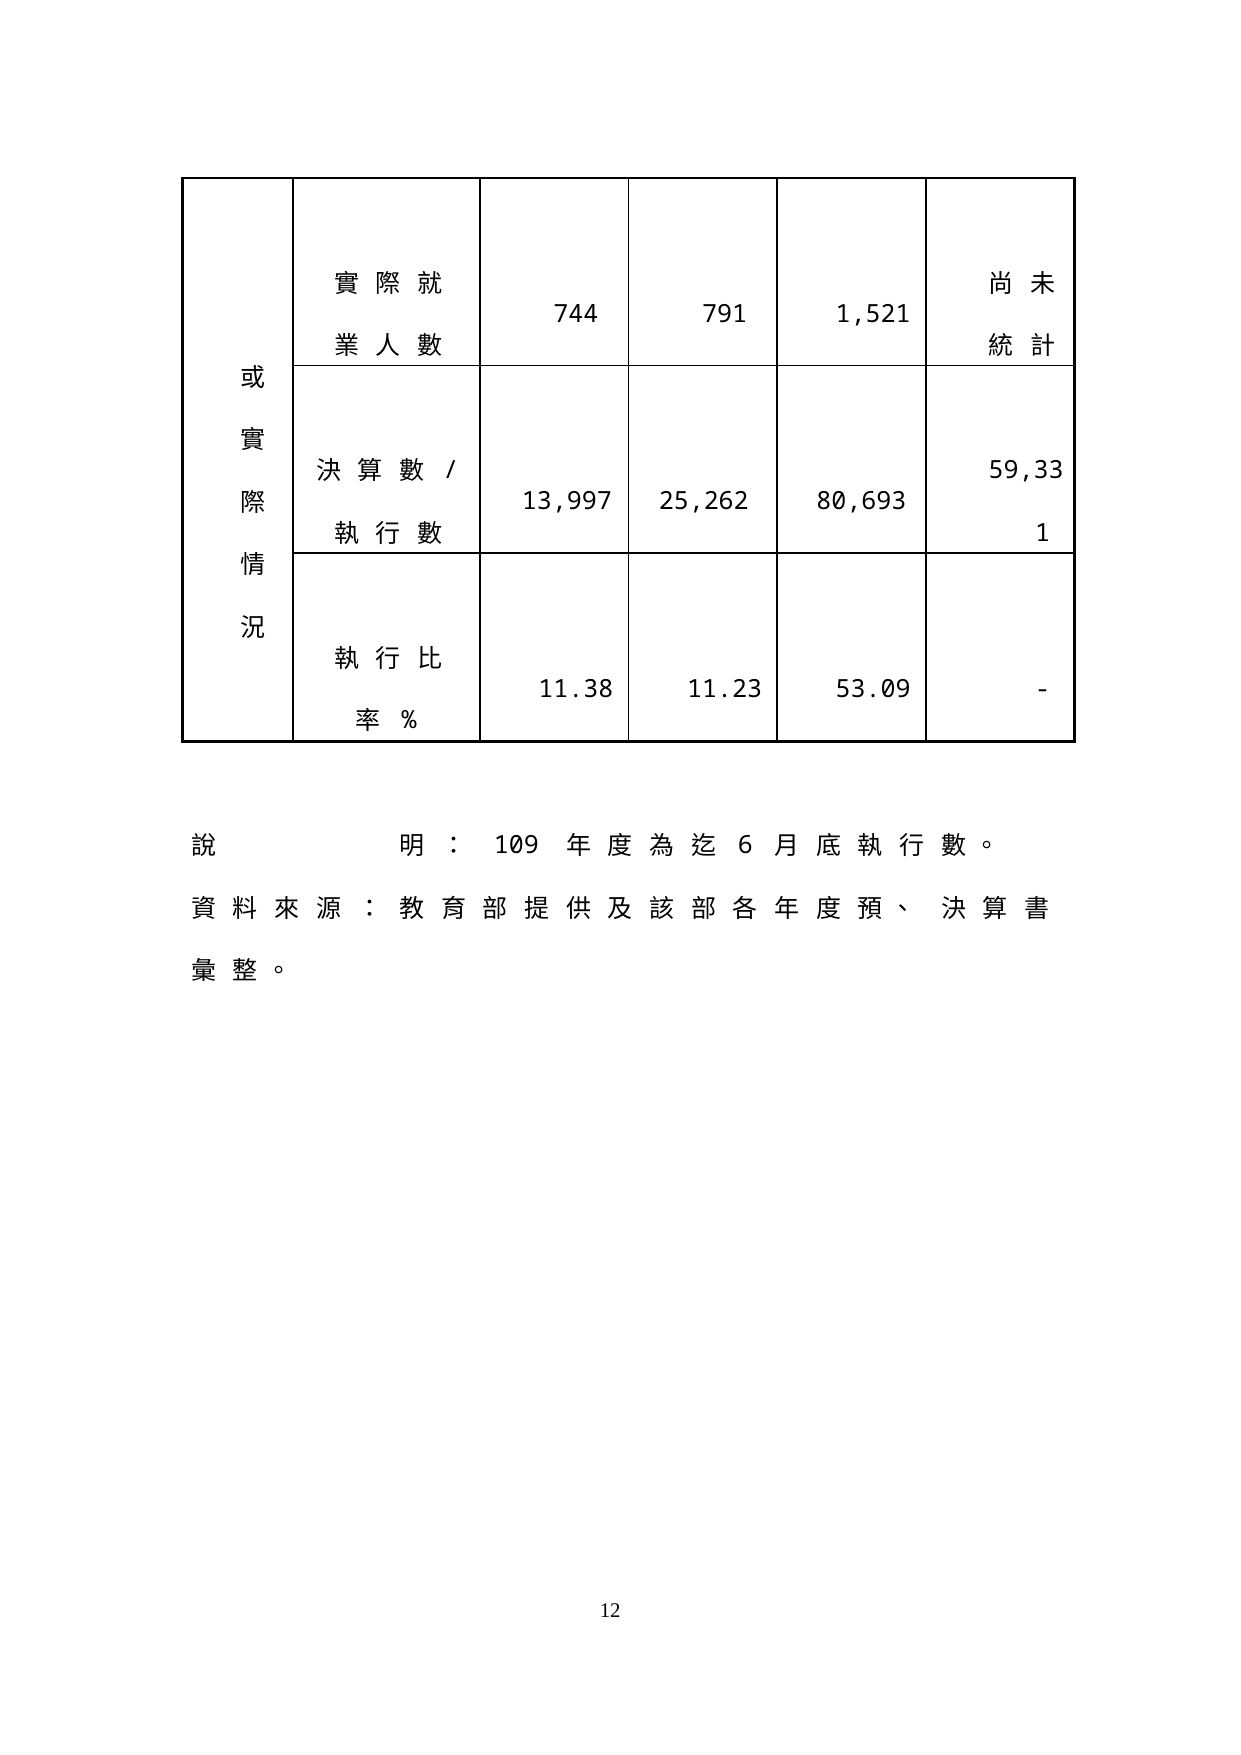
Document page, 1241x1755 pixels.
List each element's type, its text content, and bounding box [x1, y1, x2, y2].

table_cell 59,331 [927, 366, 1073, 552]
table_cell 53.09 [778, 554, 925, 740]
table_cell 80,693 [778, 366, 925, 552]
table_cell 執行比率% [294, 554, 479, 740]
table_cell 1,521 [778, 179, 925, 365]
table_cell 744 [481, 179, 628, 365]
table_cell - [927, 554, 1073, 740]
table_cell 實際就業人數 [294, 179, 479, 365]
table_cell 13,997 [481, 366, 628, 552]
table_cell 11.38 [481, 554, 628, 740]
text 說 明：109年度為迄6月底執行數。 [183, 802, 1058, 865]
table_cell 決算數/執行數 [294, 366, 479, 552]
text 資料來源：教育部提供及該部各年度預、決算書彙整。 [183, 865, 1058, 990]
table_cell 尚未統計 [927, 179, 1073, 365]
table_cell 11.23 [629, 554, 776, 740]
table_cell 25,262 [629, 366, 776, 552]
table_cell 791 [629, 179, 776, 365]
table_cell 或實際情況 [184, 179, 292, 740]
